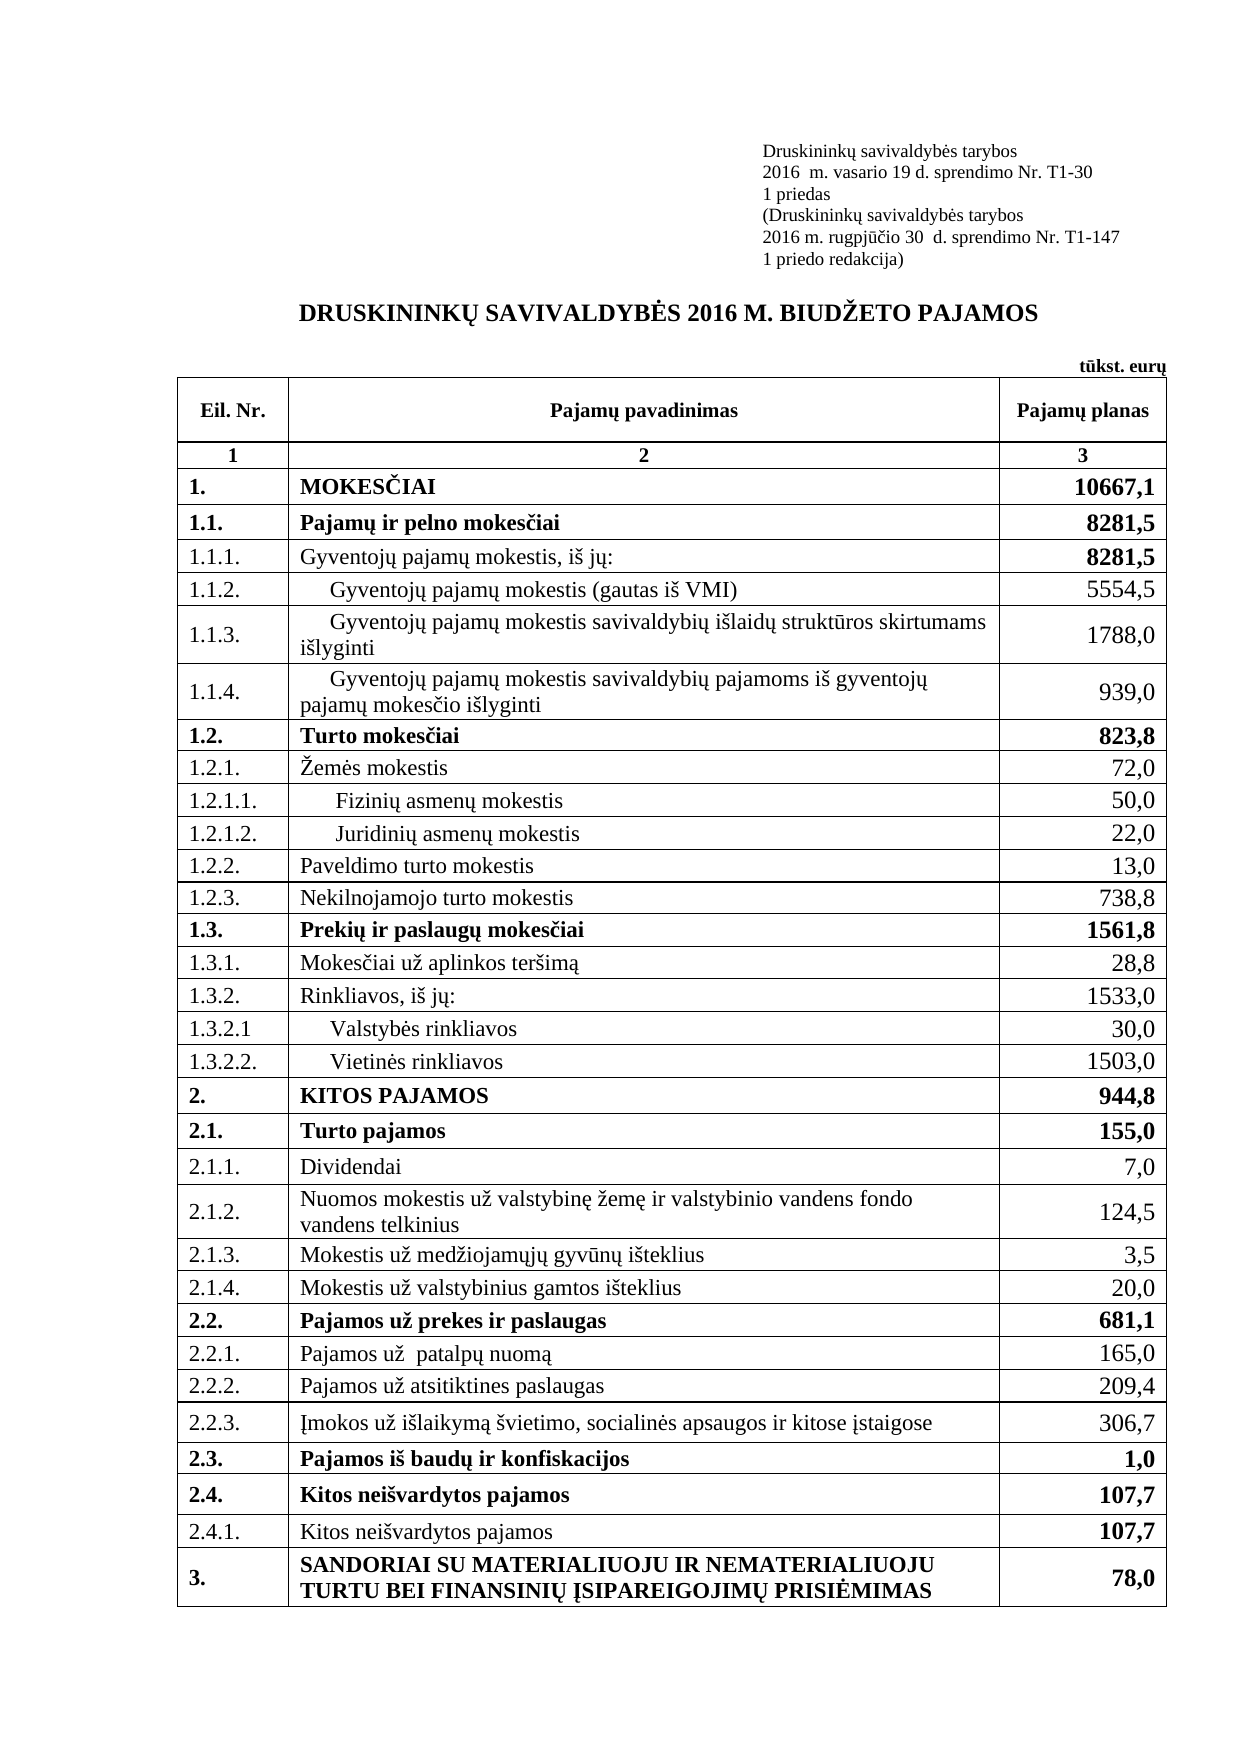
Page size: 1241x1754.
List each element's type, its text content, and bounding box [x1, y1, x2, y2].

table_cell 944,8 [1000, 1078, 1166, 1112]
table_cell 2.1.4. [178, 1271, 288, 1303]
table_cell 5554,5 [1000, 573, 1166, 605]
table_cell 939,0 [1000, 664, 1166, 719]
table_cell 2.1.2. [178, 1185, 288, 1237]
table_header Pajamų pavadinimas [289, 378, 999, 441]
table_cell 22,0 [1000, 817, 1166, 849]
text Druskininkų savivaldybės tarybos [477, 140, 1166, 161]
table_cell 1.3.2. [178, 979, 288, 1011]
table_cell Valstybės rinkliavos [289, 1012, 999, 1044]
table_cell 2.2.2. [178, 1370, 288, 1401]
table_cell Pajamos už prekes ir paslaugas [289, 1304, 999, 1336]
table_cell Kitos neišvardytos pajamos [289, 1515, 999, 1547]
table_cell 10667,1 [1000, 469, 1166, 504]
text 1 priedas [290, 183, 1166, 204]
table_cell 2.1. [178, 1114, 288, 1148]
table_cell 2.2.1. [178, 1337, 288, 1369]
table_cell 72,0 [1000, 751, 1166, 783]
table_cell 3. [178, 1548, 288, 1606]
table_cell 2. [178, 1078, 288, 1112]
table_cell 20,0 [1000, 1271, 1166, 1303]
table_cell Fizinių asmenų mokestis [289, 784, 999, 816]
table_cell 107,7 [1000, 1474, 1166, 1514]
table_cell 124,5 [1000, 1185, 1166, 1237]
table_cell 7,0 [1000, 1149, 1166, 1184]
table_cell 13,0 [1000, 850, 1166, 881]
table_cell 28,8 [1000, 947, 1166, 978]
table_cell 2.3. [178, 1443, 288, 1473]
text 2016 m. vasario 19 d. sprendimo Nr. T1-30 [290, 161, 1166, 183]
table_cell 1.1.4. [178, 664, 288, 719]
table_cell Nuomos mokestis už valstybinę žemę ir valstybinio vandens fondo vandens telkinius [289, 1185, 999, 1237]
table_cell Dividendai [289, 1149, 999, 1184]
table_cell Gyventojų pajamų mokestis savivaldybių pajamoms iš gyventojų pajamų mokesčio išlyginti [289, 664, 999, 719]
table_cell Nekilnojamojo turto mokestis [289, 883, 999, 913]
table_cell 2 [289, 443, 999, 468]
table_cell Pajamos iš baudų ir konfiskacijos [289, 1443, 999, 1473]
table_header Pajamų planas [1000, 378, 1166, 441]
table_cell 1.2.3. [178, 883, 288, 913]
text tūkst. eurų [177, 355, 1166, 377]
table_cell 107,7 [1000, 1515, 1166, 1547]
table_cell 1533,0 [1000, 979, 1166, 1011]
table_cell 1.2.1.2. [178, 817, 288, 849]
text (Druskininkų savivaldybės tarybos [290, 204, 1166, 226]
table_cell 209,4 [1000, 1370, 1166, 1401]
table_cell 1.2.1.1. [178, 784, 288, 816]
table_cell Mokestis už medžiojamųjų gyvūnų išteklius [289, 1239, 999, 1270]
text DRUSKININKŲ SAVIVALDYBĖS 2016 M. BIUDŽETO PAJAMOS [177, 298, 1166, 327]
table_cell 1,0 [1000, 1443, 1166, 1473]
table_cell 1503,0 [1000, 1045, 1166, 1077]
table_cell 1.3. [178, 914, 288, 946]
table_header Eil. Nr. [178, 378, 288, 441]
table_cell Pajamų ir pelno mokesčiai [289, 505, 999, 539]
table_cell 1.2.1. [178, 751, 288, 783]
text 1 priedo redakcija) [290, 247, 1166, 269]
table_cell Prekių ir paslaugų mokesčiai [289, 914, 999, 946]
table_cell Gyventojų pajamų mokestis (gautas iš VMI) [289, 573, 999, 605]
table_cell 1. [178, 469, 288, 504]
table_cell 165,0 [1000, 1337, 1166, 1369]
table_cell Rinkliavos, iš jų: [289, 979, 999, 1011]
table_cell Pajamos už patalpų nuomą [289, 1337, 999, 1369]
table_cell KITOS PAJAMOS [289, 1078, 999, 1112]
table_cell Gyventojų pajamų mokestis savivaldybių išlaidų struktūros skirtumams išlyginti [289, 606, 999, 663]
table_cell Žemės mokestis [289, 751, 999, 783]
table_cell 1 [178, 443, 288, 468]
table_cell 1.1. [178, 505, 288, 539]
table_cell 78,0 [1000, 1548, 1166, 1606]
table_cell Gyventojų pajamų mokestis, iš jų: [289, 540, 999, 572]
table_cell 1.2.2. [178, 850, 288, 881]
table_cell Mokestis už valstybinius gamtos išteklius [289, 1271, 999, 1303]
table_cell 1.3.2.2. [178, 1045, 288, 1077]
table_cell 1561,8 [1000, 914, 1166, 946]
table_cell 2.2.3. [178, 1403, 288, 1442]
table_cell 30,0 [1000, 1012, 1166, 1044]
table_cell 2.2. [178, 1304, 288, 1336]
table_cell 306,7 [1000, 1403, 1166, 1442]
table_cell MOKESČIAI [289, 469, 999, 504]
table_cell Turto pajamos [289, 1114, 999, 1148]
table_cell 155,0 [1000, 1114, 1166, 1148]
table_cell Turto mokesčiai [289, 720, 999, 750]
table_cell 8281,5 [1000, 505, 1166, 539]
table_cell 2.1.3. [178, 1239, 288, 1270]
table_cell 2.4.1. [178, 1515, 288, 1547]
table_cell Mokesčiai už aplinkos teršimą [289, 947, 999, 978]
table_cell Juridinių asmenų mokestis [289, 817, 999, 849]
table_cell 2.1.1. [178, 1149, 288, 1184]
table_cell 1.1.1. [178, 540, 288, 572]
table_cell Paveldimo turto mokestis [289, 850, 999, 881]
table_cell 50,0 [1000, 784, 1166, 816]
table_cell 681,1 [1000, 1304, 1166, 1336]
table_cell 3 [1000, 443, 1166, 468]
table_cell 8281,5 [1000, 540, 1166, 572]
table_cell 823,8 [1000, 720, 1166, 750]
table_cell Kitos neišvardytos pajamos [289, 1474, 999, 1514]
table_cell 1788,0 [1000, 606, 1166, 663]
table_cell 1.3.2.1 [178, 1012, 288, 1044]
table_cell Vietinės rinkliavos [289, 1045, 999, 1077]
table_cell 1.3.1. [178, 947, 288, 978]
table_cell 1.2. [178, 720, 288, 750]
table_cell 738,8 [1000, 883, 1166, 913]
table_cell Įmokos už išlaikymą švietimo, socialinės apsaugos ir kitose įstaigose [289, 1403, 999, 1442]
table_cell 1.1.3. [178, 606, 288, 663]
table_cell SANDORIAI SU MATERIALIUOJU IR NEMATERIALIUOJU TURTU BEI FINANSINIŲ ĮSIPAREIGOJIMŲ PRISIĖMIMAS [289, 1548, 999, 1606]
text 2016 m. rugpjūčio 30 d. sprendimo Nr. T1-147 [290, 226, 1166, 247]
table_cell 2.4. [178, 1474, 288, 1514]
table_cell Pajamos už atsitiktines paslaugas [289, 1370, 999, 1401]
table_cell 1.1.2. [178, 573, 288, 605]
table_cell 3,5 [1000, 1239, 1166, 1270]
